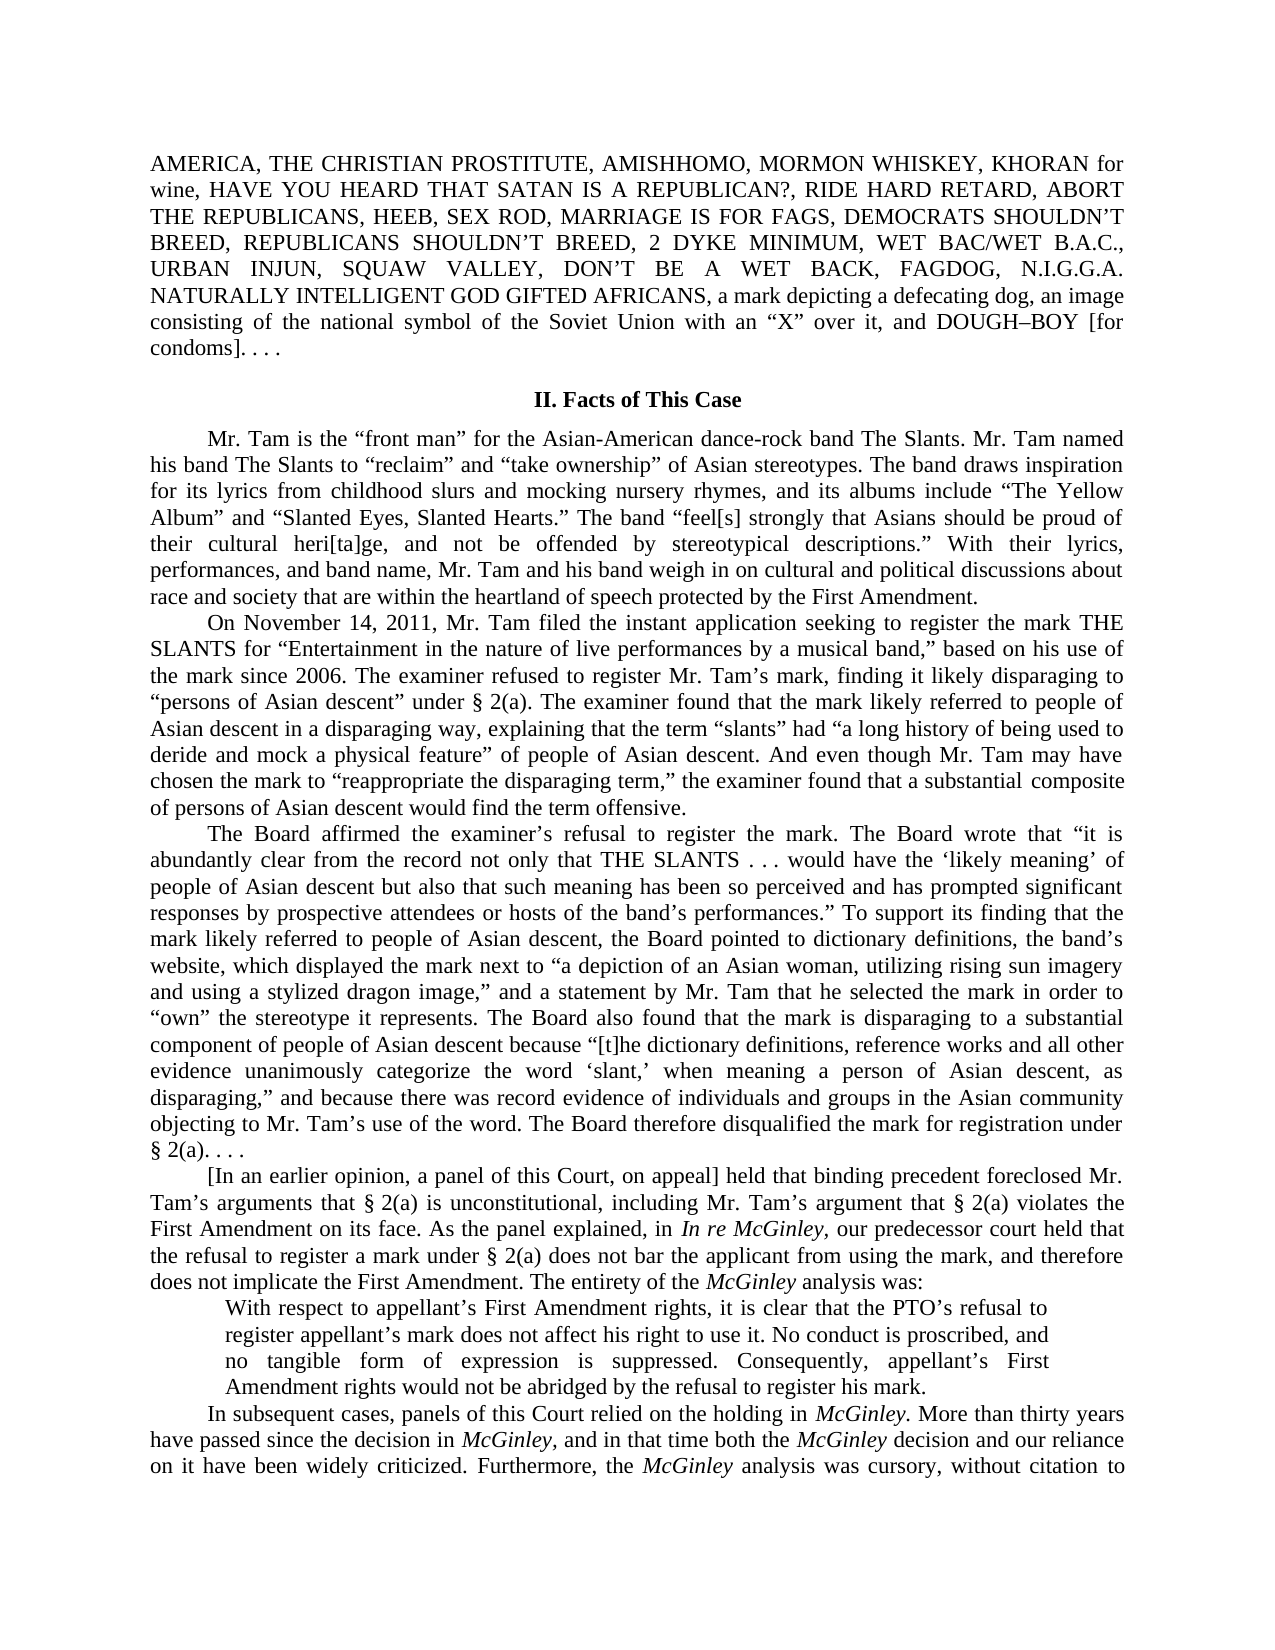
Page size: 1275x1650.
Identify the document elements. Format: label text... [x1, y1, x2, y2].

text [In an earlier opinion, a panel of this Court, on appeal] held that binding precedent foreclosed Mr. Tam’s arguments that § 2(a) is unconstitutional, including Mr. Tam’s argument that § 2(a) violates the First Amendment on its face. As the panel explained, in In re McGinley, our predecessor court held that the refusal to register a mark under § 2(a) does not bar the applicant from using the mark, and therefore does not implicate the First Amendment. The entirety of the McGinley analysis was: [150, 1163, 1125, 1294]
text The Board affirmed the examiner’s refusal to register the mark. The Board wrote that “it is abundantly clear from the record not only that THE SLANTS . . . would have the ‘likely meaning’ of people of Asian descent but also that such meaning has been so perceived and has prompted significant responses by prospective attendees or hosts of the band’s performances.” To support its finding that the mark likely referred to people of Asian descent, the Board pointed to dictionary definitions, the band’s website, which displayed the mark next to “a depiction of an Asian woman, utilizing rising sun imagery and using a stylized dragon image,” and a statement by Mr. Tam that he selected the mark in order to “own” the stereotype it represents. The Board also found that the mark is disparaging to a substantial component of people of Asian descent because “[t]he dictionary definitions, reference works and all other evidence unanimously categorize the word ‘slant,’ when meaning a person of Asian descent, as disparaging,” and because there was record evidence of individuals and groups in the Asian community objecting to Mr. Tam’s use of the word. The Board therefore disqualified the mark for registration under § 2(a). . . . [150, 820, 1125, 1163]
text Mr. Tam is the “front man” for the Asian-American dance-rock band The Slants. Mr. Tam named his band The Slants to “reclaim” and “take ownership” of Asian stereotypes. The band draws inspiration for its lyrics from childhood slurs and mocking nursery rhymes, and its albums include “The Yellow Album” and “Slanted Eyes, Slanted Hearts.” The band “feel[s] strongly that Asians should be proud of their cultural heri[ta]ge, and not be offended by stereotypical descriptions.” With their lyrics, performances, and band name, Mr. Tam and his band weigh in on cultural and political discussions about race and society that are within the heartland of speech protected by the First Amendment. [150, 425, 1125, 609]
text II. Facts of This Case [150, 386, 1125, 412]
text On November 14, 2011, Mr. Tam filed the instant application seeking to register the mark THE SLANTS for “Entertainment in the nature of live performances by a musical band,” based on his use of the mark since 2006. The examiner refused to register Mr. Tam’s mark, finding it likely disparaging to “persons of Asian descent” under § 2(a). The examiner found that the mark likely referred to people of Asian descent in a disparaging way, explaining that the term “slants” had “a long history of being used to deride and mock a physical feature” of people of Asian descent. And even though Mr. Tam may have chosen the mark to “reappropriate the disparaging term,” the examiner found that a substantial composite of persons of Asian descent would find the term offensive. [150, 609, 1125, 820]
text AMERICA, THE CHRISTIAN PROSTITUTE, AMISHHOMO, MORMON WHISKEY, KHORAN for wine, HAVE YOU HEARD THAT SATAN IS A REPUBLICAN?, RIDE HARD RETARD, ABORT THE REPUBLICANS, HEEB, SEX ROD, MARRIAGE IS FOR FAGS, DEMOCRATS SHOULDN’T BREED, REPUBLICANS SHOULDN’T BREED, 2 DYKE MINIMUM, WET BAC/WET B.A.C., URBAN INJUN, SQUAW VALLEY, DON’T BE A WET BACK, FAGDOG, N.I.G.G.A. NATURALLY INTELLIGENT GOD GIFTED AFRICANS, a mark depicting a defecating dog, an image consisting of the national symbol of the Soviet Union with an “X” over it, and DOUGH–BOY [for condoms]. . . . [150, 150, 1125, 361]
text With respect to appellant’s First Amendment rights, it is clear that the PTO’s refusal to register appellant’s mark does not affect his right to use it. No conduct is proscribed, and no tangible form of expression is suppressed. Consequently, appellant’s First Amendment rights would not be abridged by the refusal to register his mark. [225, 1294, 1050, 1400]
text In subsequent cases, panels of this Court relied on the holding in McGinley. More than thirty years have passed since the decision in McGinley, and in that time both the McGinley decision and our reliance on it have been widely criticized. Furthermore, the McGinley analysis was cursory, without citation to [150, 1400, 1125, 1479]
